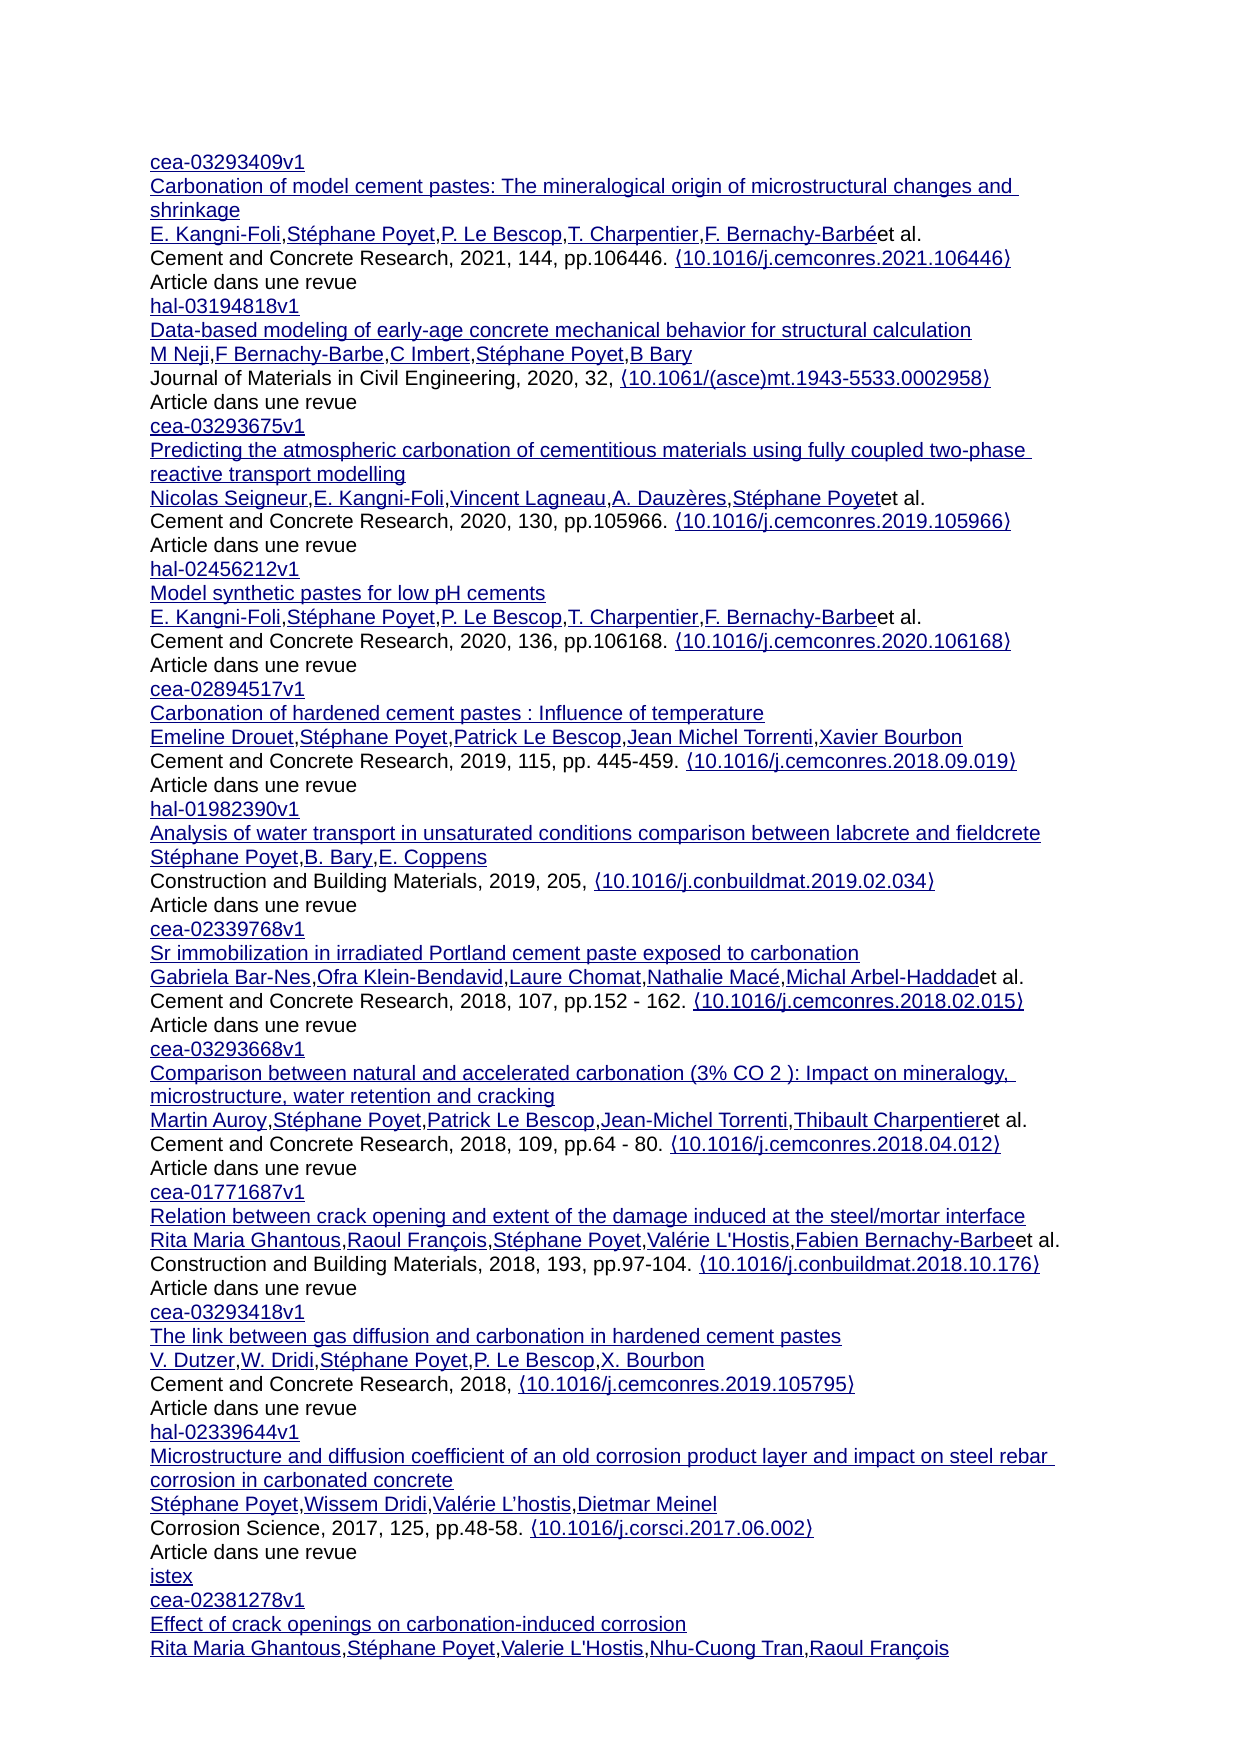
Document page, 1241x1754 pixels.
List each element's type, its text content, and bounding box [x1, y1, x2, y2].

table_cell Carbonation of hardened cement pastes : Influence of temperature Emeline Drouet,Stéphane Poyet,Patrick Le Bescop,Jean Michel Torrenti,Xavier Bourbon Cement and Concrete Research, 2019, 115, pp. 445-459. ⟨10.1016/j.cemconres.2018.09.019⟩ Article dans une revue hal-01982390v1 [150, 701, 1090, 821]
table_cell cea-03293409v1 [150, 150, 1090, 174]
table_cell The link between gas diffusion and carbonation in hardened cement pastes V. Dutzer,W. Dridi,Stéphane Poyet,P. Le Bescop,X. Bourbon Cement and Concrete Research, 2018, ⟨10.1016/j.cemconres.2019.105795⟩ Article dans une revue hal-02339644v1 [150, 1324, 1090, 1444]
table_cell Carbonation of model cement pastes: The mineralogical origin of microstructural changes and shrinkage E. Kangni-Foli,Stéphane Poyet,P. Le Bescop,T. Charpentier,F. Bernachy-Barbéet al. Cement and Concrete Research, 2021, 144, pp.106446. ⟨10.1016/j.cemconres.2021.106446⟩ Article dans une revue hal-03194818v1 [150, 174, 1090, 318]
table_cell Effect of crack openings on carbonation-induced corrosion Rita Maria Ghantous,Stéphane Poyet,Valerie L'Hostis,Nhu-Cuong Tran,Raoul François [150, 1611, 1090, 1659]
table_cell Relation between crack opening and extent of the damage induced at the steel/mortar interface Rita Maria Ghantous,Raoul François,Stéphane Poyet,Valérie L'Hostis,Fabien Bernachy-Barbeet al. Construction and Building Materials, 2018, 193, pp.97-104. ⟨10.1016/j.conbuildmat.2018.10.176⟩ Article dans une revue cea-03293418v1 [150, 1204, 1090, 1324]
table_cell Comparison between natural and accelerated carbonation (3% CO 2 ): Impact on mineralogy, microstructure, water retention and cracking Martin Auroy,Stéphane Poyet,Patrick Le Bescop,Jean-Michel Torrenti,Thibault Charpentieret al. Cement and Concrete Research, 2018, 109, pp.64 - 80. ⟨10.1016/j.cemconres.2018.04.012⟩ Article dans une revue cea-01771687v1 [150, 1060, 1090, 1204]
table_cell Analysis of water transport in unsaturated conditions comparison between labcrete and fieldcrete Stéphane Poyet,B. Bary,E. Coppens Construction and Building Materials, 2019, 205, ⟨10.1016/j.conbuildmat.2019.02.034⟩ Article dans une revue cea-02339768v1 [150, 821, 1090, 941]
table_cell Model synthetic pastes for low pH cements E. Kangni-Foli,Stéphane Poyet,P. Le Bescop,T. Charpentier,F. Bernachy-Barbeet al. Cement and Concrete Research, 2020, 136, pp.106168. ⟨10.1016/j.cemconres.2020.106168⟩ Article dans une revue cea-02894517v1 [150, 581, 1090, 701]
table_cell Microstructure and diffusion coefficient of an old corrosion product layer and impact on steel rebar corrosion in carbonated concrete Stéphane Poyet,Wissem Dridi,Valérie L’hostis,Dietmar Meinel Corrosion Science, 2017, 125, pp.48-58. ⟨10.1016/j.corsci.2017.06.002⟩ Article dans une revue istex cea-02381278v1 [150, 1444, 1090, 1611]
table_cell Predicting the atmospheric carbonation of cementitious materials using fully coupled two-phase reactive transport modelling Nicolas Seigneur,E. Kangni-Foli,Vincent Lagneau,A. Dauzères,Stéphane Poyetet al. Cement and Concrete Research, 2020, 130, pp.105966. ⟨10.1016/j.cemconres.2019.105966⟩ Article dans une revue hal-02456212v1 [150, 438, 1090, 581]
table_cell Data-based modeling of early-age concrete mechanical behavior for structural calculation M Neji,F Bernachy-Barbe,C Imbert,Stéphane Poyet,B Bary Journal of Materials in Civil Engineering, 2020, 32, ⟨10.1061/(asce)mt.1943-5533.0002958⟩ Article dans une revue cea-03293675v1 [150, 318, 1090, 437]
table_cell Sr immobilization in irradiated Portland cement paste exposed to carbonation Gabriela Bar-Nes,Ofra Klein-Bendavid,Laure Chomat,Nathalie Macé,Michal Arbel-Haddadet al. Cement and Concrete Research, 2018, 107, pp.152 - 162. ⟨10.1016/j.cemconres.2018.02.015⟩ Article dans une revue cea-03293668v1 [150, 941, 1090, 1060]
